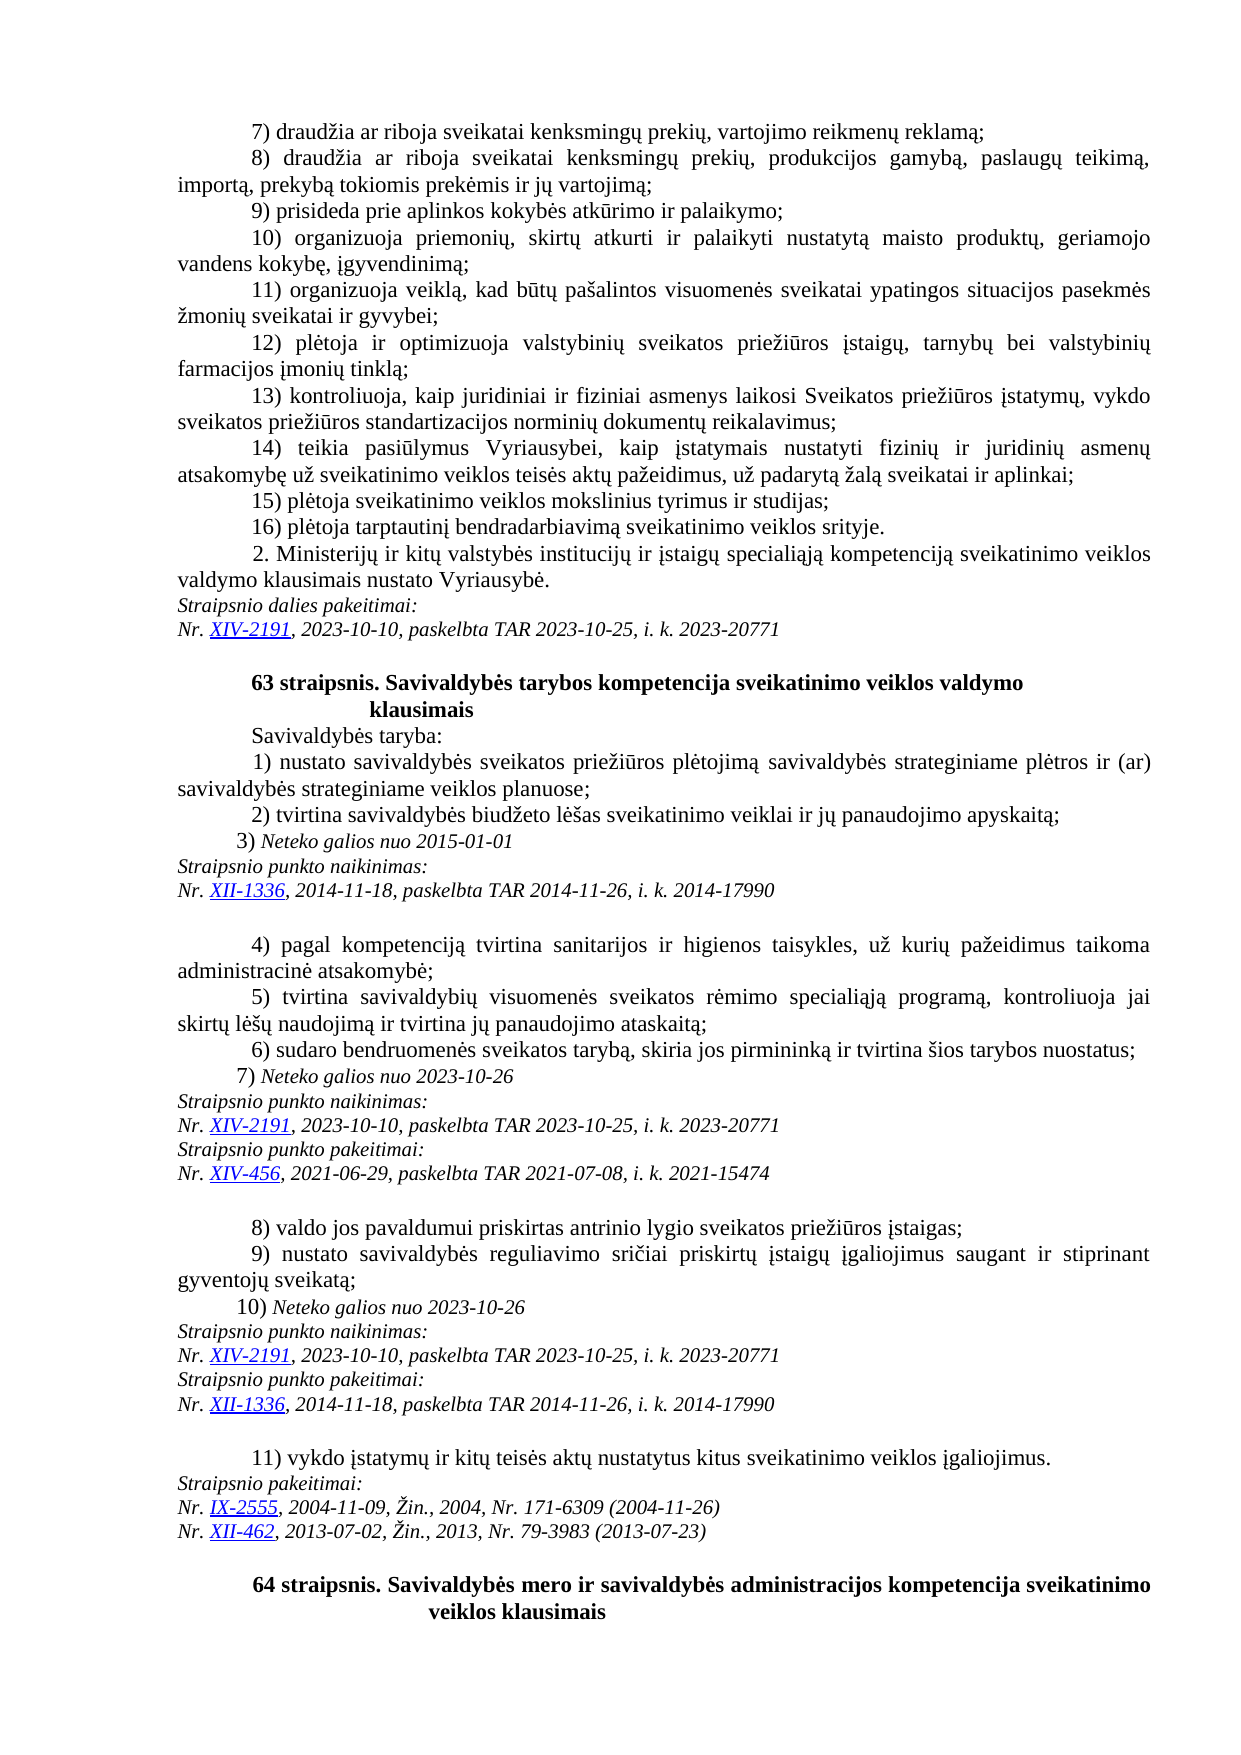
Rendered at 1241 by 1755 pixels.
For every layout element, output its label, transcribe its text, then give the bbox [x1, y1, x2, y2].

text 4) pagal kompetenciją tvirtina sanitarijos ir higienos taisykles, už kurių pažeidimus taikoma administracinė atsakomybė; [177, 931, 1152, 983]
text Straipsnio punkto naikinimas: [177, 854, 1152, 878]
text 64 straipsnis. Savivaldybės mero ir savivaldybės administracijos kompetencija sveikatinimo veiklos klausimais [252, 1572, 1152, 1624]
text 6) sudaro bendruomenės sveikatos tarybą, skiria jos pirmininką ir tvirtina šios tarybos nuostatus; [177, 1036, 1152, 1062]
text 1) nustato savivaldybės sveikatos priežiūros plėtojimą savivaldybės strateginiame plėtros ir (ar) savivaldybės strateginiame veiklos planuose; [177, 748, 1152, 801]
text 2. Ministerijų ir kitų valstybės institucijų ir įstaigų specialiąją kompetenciją sveikatinimo veiklos valdymo klausimais nustato Vyriausybė. [177, 540, 1152, 592]
text 9) nustato savivaldybės reguliavimo sričiai priskirtų įstaigų įgaliojimus saugant ir stiprinant gyventojų sveikatą; [177, 1240, 1152, 1293]
text 5) tvirtina savivaldybių visuomenės sveikatos rėmimo specialiąją programą, kontroliuoja jai skirtų lėšų naudojimą ir tvirtina jų panaudojimo ataskaitą; [177, 983, 1152, 1036]
text 16) plėtoja tarptautinį bendradarbiavimą sveikatinimo veiklos srityje. [177, 513, 1152, 540]
text 12) plėtoja ir optimizuoja valstybinių sveikatos priežiūros įstaigų, tarnybų bei valstybinių farmacijos įmonių tinklą; [177, 329, 1152, 382]
text Savivaldybės taryba: [177, 722, 1152, 748]
text Nr. XIV-456, 2021-06-29, paskelbta TAR 2021-07-08, i. k. 2021-15474 [177, 1161, 1152, 1185]
text 15) plėtoja sveikatinimo veiklos mokslinius tyrimus ir studijas; [177, 487, 1152, 513]
text 7) draudžia ar riboja sveikatai kenksmingų prekių, vartojimo reikmenų reklamą; [177, 118, 1152, 144]
text Straipsnio punkto naikinimas: [177, 1319, 1152, 1343]
text klausimais [369, 696, 1152, 722]
text Straipsnio punkto naikinimas: [177, 1089, 1152, 1113]
text 11) vykdo įstatymų ir kitų teisės aktų nustatytus kitus sveikatinimo veiklos įgaliojimus. [177, 1444, 1152, 1471]
text 63 straipsnis. Savivaldybės tarybos kompetencija sveikatinimo veiklos valdymo [251, 669, 1152, 696]
text 8) valdo jos pavaldumui priskirtas antrinio lygio sveikatos priežiūros įstaigas; [177, 1214, 1152, 1240]
text Straipsnio dalies pakeitimai: [177, 592, 1152, 617]
text 10) Neteko galios nuo 2023-10-26 [177, 1293, 1152, 1319]
text Straipsnio punkto pakeitimai: [177, 1367, 1152, 1391]
text Nr. IX-2555, 2004-11-09, Žin., 2004, Nr. 171-6309 (2004-11-26) [177, 1495, 1152, 1519]
text 13) kontroliuoja, kaip juridiniai ir fiziniai asmenys laikosi Sveikatos priežiūros įstatymų, vykdo sveikatos priežiūros standartizacijos norminių dokumentų reikalavimus; [177, 382, 1152, 434]
text Nr. XIV-2191, 2023-10-10, paskelbta TAR 2023-10-25, i. k. 2023-20771 [177, 1343, 1152, 1367]
text 2) tvirtina savivaldybės biudžeto lėšas sveikatinimo veiklai ir jų panaudojimo apyskaitą; [177, 801, 1152, 827]
text 7) Neteko galios nuo 2023-10-26 [177, 1062, 1152, 1089]
text Straipsnio pakeitimai: [177, 1471, 1152, 1495]
text 9) prisideda prie aplinkos kokybės atkūrimo ir palaikymo; [177, 197, 1152, 223]
text Straipsnio punkto pakeitimai: [177, 1137, 1152, 1161]
text Nr. XII-1336, 2014-11-18, paskelbta TAR 2014-11-26, i. k. 2014-17990 [177, 1391, 1152, 1416]
text Nr. XIV-2191, 2023-10-10, paskelbta TAR 2023-10-25, i. k. 2023-20771 [177, 1113, 1152, 1137]
text Nr. XII-462, 2013-07-02, Žin., 2013, Nr. 79-3983 (2013-07-23) [177, 1519, 1152, 1543]
text 3) Neteko galios nuo 2015-01-01 [177, 827, 1152, 854]
text 10) organizuoja priemonių, skirtų atkurti ir palaikyti nustatytą maisto produktų, geriamojo vandens kokybę, įgyvendinimą; [177, 223, 1152, 276]
text Nr. XIV-2191, 2023-10-10, paskelbta TAR 2023-10-25, i. k. 2023-20771 [177, 617, 1152, 641]
text 14) teikia pasiūlymus Vyriausybei, kaip įstatymais nustatyti fizinių ir juridinių asmenų atsakomybę už sveikatinimo veiklos teisės aktų pažeidimus, už padarytą žalą sveikatai ir aplinkai; [177, 434, 1152, 487]
text 11) organizuoja veiklą, kad būtų pašalintos visuomenės sveikatai ypatingos situacijos pasekmės žmonių sveikatai ir gyvybei; [177, 276, 1152, 329]
text Nr. XII-1336, 2014-11-18, paskelbta TAR 2014-11-26, i. k. 2014-17990 [177, 878, 1152, 902]
text 8) draudžia ar riboja sveikatai kenksmingų prekių, produkcijos gamybą, paslaugų teikimą, importą, prekybą tokiomis prekėmis ir jų vartojimą; [177, 144, 1152, 197]
